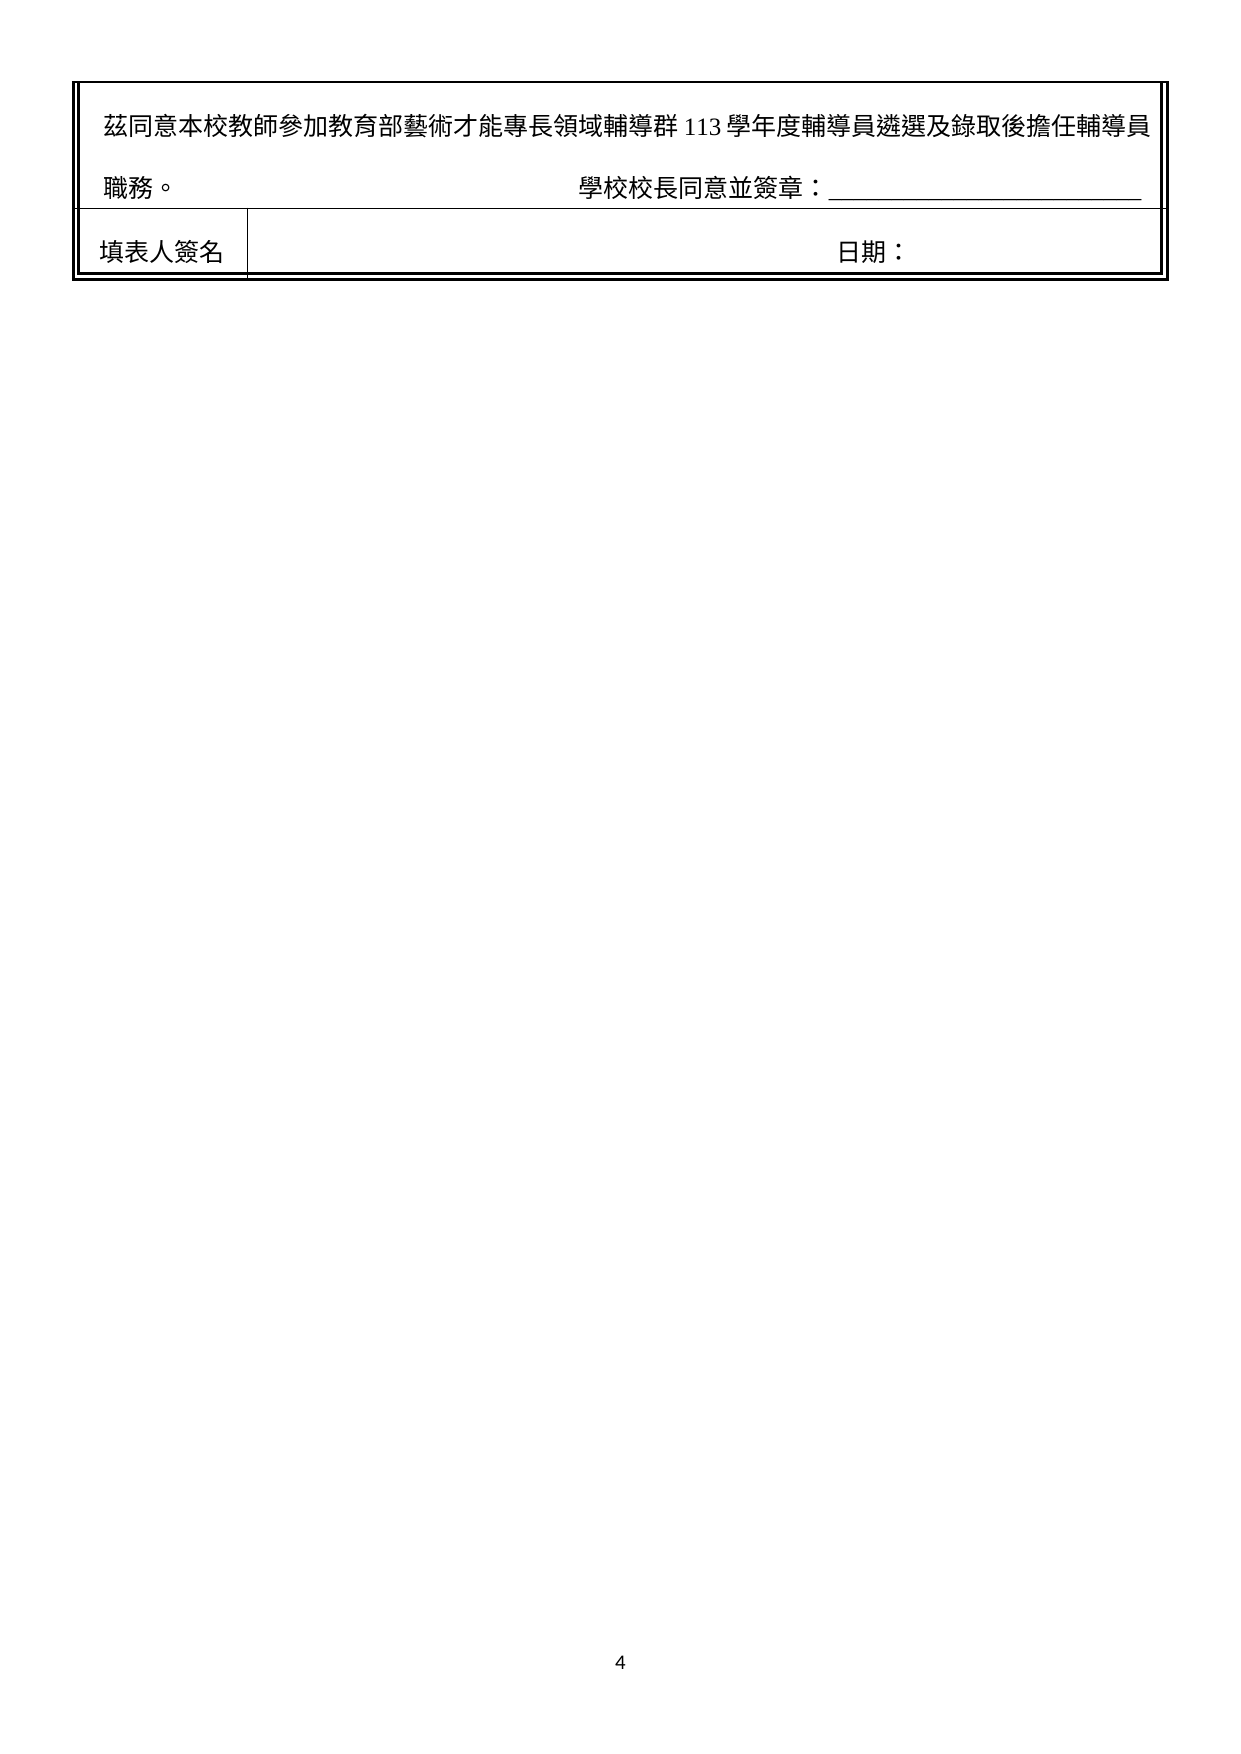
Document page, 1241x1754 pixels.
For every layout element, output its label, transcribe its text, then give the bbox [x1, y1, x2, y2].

table_cell 填表人簽名 [80, 209, 247, 272]
table_cell 茲同意本校教師參加教育部藝術才能專長領域輔導群113學年度輔導員遴選及錄取後擔任輔導員職務。 學校校長同意並簽章：_________________________ [80, 83, 1160, 207]
table_cell 日期： [248, 209, 1160, 272]
